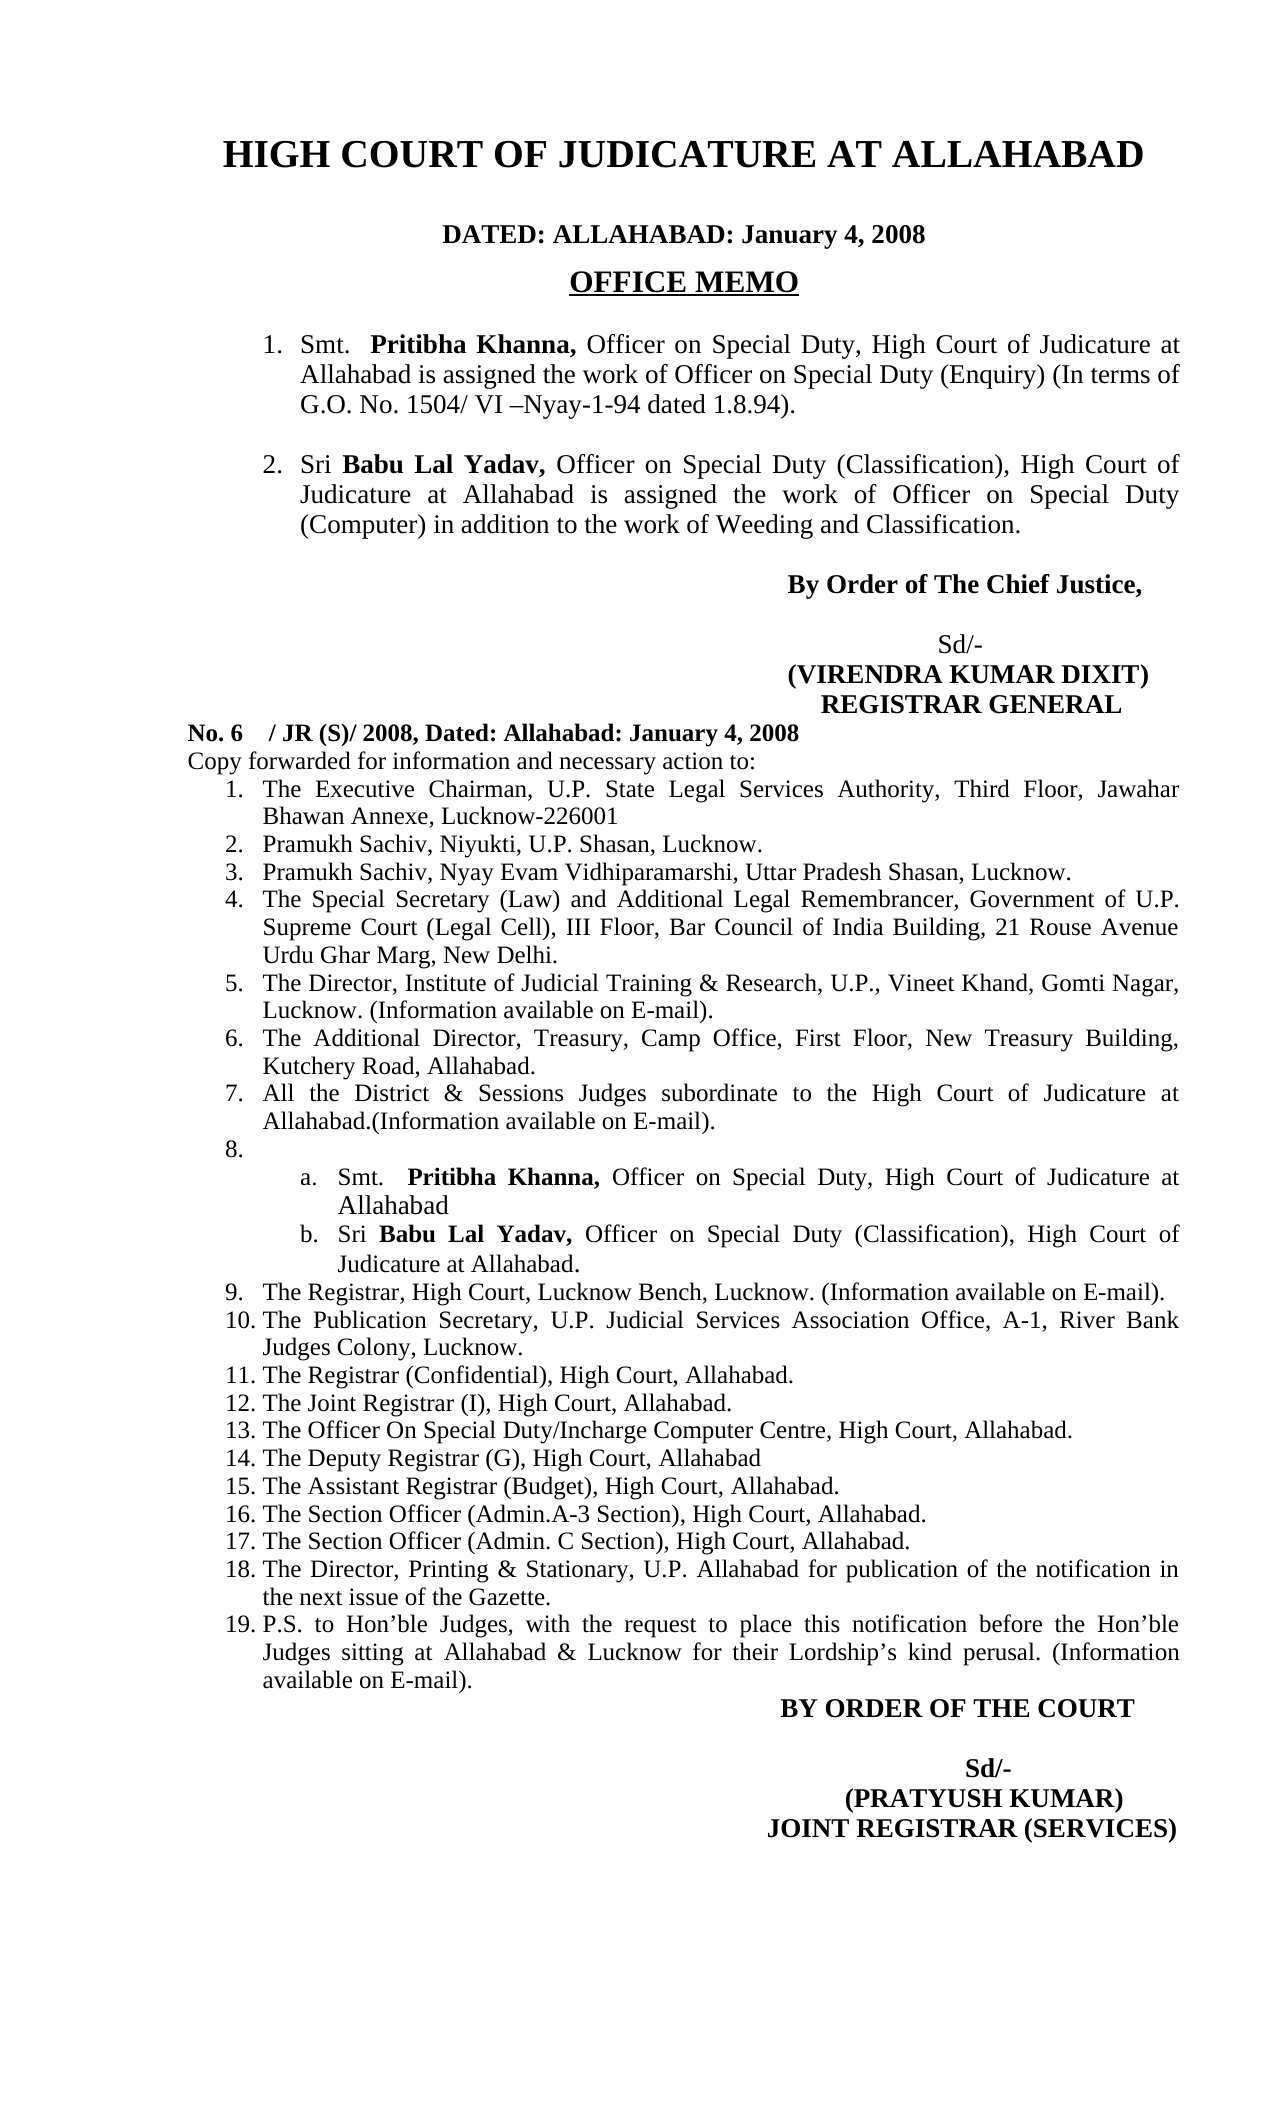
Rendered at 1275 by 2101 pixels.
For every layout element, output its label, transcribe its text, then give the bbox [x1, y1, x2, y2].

list The Publication Secretary, U.P. Judicial Services Association Office, A-1, River Bank Judges Colony, Lucknow. [225, 1306, 1181, 1361]
list The Executive Chairman, U.P. State Legal Services Authority, Third Floor, Jawahar Bhawan Annexe, Lucknow-226001 [225, 775, 1181, 830]
list The Assistant Registrar (Budget), High Court, Allahabad. [225, 1472, 1181, 1500]
list The Officer On Special Duty/Incharge Computer Centre, High Court, Allahabad. [225, 1417, 1181, 1444]
list The Section Officer (Admin.A-3 Section), High Court, Allahabad. [225, 1500, 1181, 1527]
list Sri Babu Lal Yadav, Officer on Special Duty (Classification), High Court of Judicature at Allahabad is assigned the work of Officer on Special Duty (Computer) in addition to the work of Weeding and Classification. [262, 449, 1181, 539]
list The Joint Registrar (I), High Court, Allahabad. [225, 1389, 1181, 1417]
list Smt. Pritibha Khanna, Officer on Special Duty, High Court of Judicature at Allahabad is assigned the work of Officer on Special Duty (Enquiry) (In terms of G.O. No. 1504/ VI –Nyay-1-94 dated 1.8.94). [262, 329, 1181, 419]
list The Additional Director, Treasury, Camp Office, First Floor, New Treasury Building, Kutchery Road, Allahabad. [225, 1024, 1181, 1079]
list Smt. Pritibha Khanna, Officer on Special Duty, High Court of Judicature at Allahabad [300, 1163, 1181, 1220]
list Sri Babu Lal Yadav, Officer on Special Duty (Classification), High Court of Judicature at Allahabad. [300, 1220, 1181, 1278]
list The Director, Printing & Stationary, U.P. Allahabad for publication of the notification in the next issue of the Gazette. [225, 1555, 1181, 1611]
list All the District & Sessions Judges subordinate to the High Court of Judicature at Allahabad.(Information available on E-mail). [225, 1079, 1181, 1135]
list Pramukh Sachiv, Nyay Evam Vidhiparamarshi, Uttar Pradesh Shasan, Lucknow. [225, 858, 1181, 886]
list The Special Secretary (Law) and Additional Legal Remembrancer, Government of U.P. Supreme Court (Legal Cell), III Floor, Bar Council of India Building, 21 Rouse Avenue Urdu Ghar Marg, New Delhi. [225, 886, 1181, 969]
list P.S. to Hon’ble Judges, with the request to place this notification before the Hon’ble Judges sitting at Allahabad & Lucknow for their Lordship’s kind perusal. (Information available on E-mail). [225, 1611, 1181, 1694]
text Sd/- [712, 629, 1181, 659]
text Copy forwarded for information and necessary action to: [187, 747, 1181, 775]
list Pramukh Sachiv, Niyukti, U.P. Shasan, Lucknow. [225, 830, 1181, 858]
list The Registrar, High Court, Lucknow Bench, Lucknow. (Information available on E-mail). [225, 1278, 1181, 1306]
text BY ORDER OF THE COURT [712, 1694, 1181, 1724]
text (PRATYUSH KUMAR) [787, 1784, 1181, 1814]
list The Registrar (Confidential), High Court, Allahabad. [225, 1361, 1181, 1389]
list The Director, Institute of Judicial Training & Research, U.P., Vineet Khand, Gomti Nagar, Lucknow. (Information available on E-mail). [225, 969, 1181, 1024]
text REGISTRAR GENERAL [637, 689, 1181, 719]
text HIGH COURT OF JUDICATURE AT ALLAHABAD [187, 132, 1181, 176]
text JOINT REGISTRAR (SERVICES) [187, 1814, 1181, 1844]
text By Order of The Chief Justice, [562, 569, 1181, 599]
text Sd/- [787, 1754, 1181, 1784]
list The Deputy Registrar (G), High Court, Allahabad [225, 1444, 1181, 1472]
subtitle DATED: ALLAHABAD: January 4, 2008 [187, 220, 1181, 250]
text (VIRENDRA KUMAR DIXIT) [187, 659, 1182, 689]
list The Section Officer (Admin. C Section), High Court, Allahabad. [225, 1527, 1181, 1555]
text No. 6 / JR (S)/ 2008, Dated: Allahabad: January 4, 2008 [187, 719, 1181, 747]
subtitle OFFICE MEMO [187, 265, 1181, 299]
